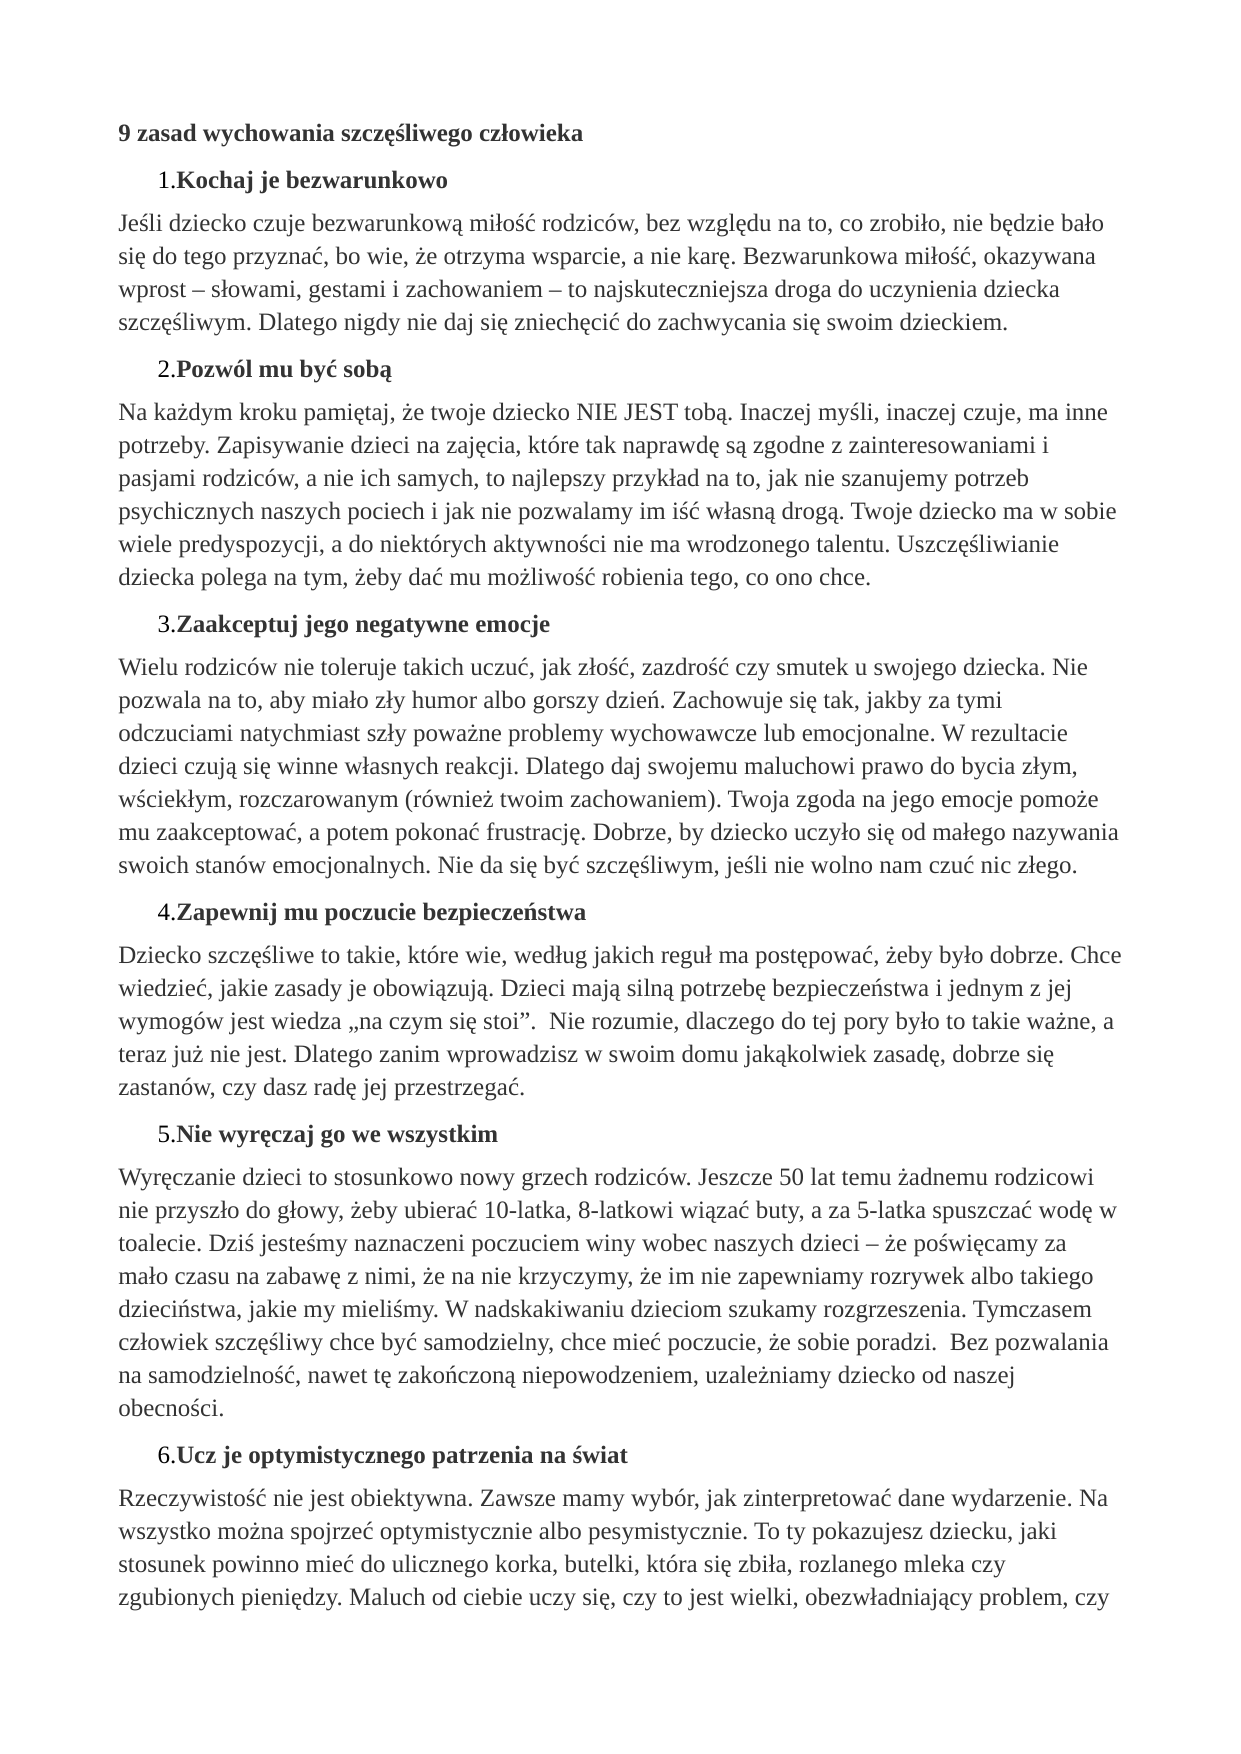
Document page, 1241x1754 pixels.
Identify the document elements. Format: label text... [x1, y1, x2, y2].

list Zapewnij mu poczucie bezpieczeństwa [118, 897, 1122, 926]
text Dziecko szczęśliwe to takie, które wie, według jakich reguł ma postępować, żeby było dobrze. Chce wiedzieć, jakie zasady je obowiązują. Dzieci mają silną potrzebę bezpieczeństwa i jednym z jej wymogów jest wiedza „na czym się stoi”. Nie rozumie, dlaczego do tej pory było to takie ważne, a teraz już nie jest. Dlatego zanim wprowadzisz w swoim domu jakąkolwiek zasadę, dobrze się zastanów, czy dasz radę jej przestrzegać. [118, 940, 1122, 1101]
list Nie wyręczaj go we wszystkim [118, 1119, 1122, 1148]
text Jeśli dziecko czuje bezwarunkową miłość rodziców, bez względu na to, co zrobiło, nie będzie bało się do tego przyznać, bo wie, że otrzyma wsparcie, a nie karę. Bezwarunkowa miłość, okazywana wprost – słowami, gestami i zachowaniem – to najskuteczniejsza droga do uczynienia dziecka szczęśliwym. Dlatego nigdy nie daj się zniechęcić do zachwycania się swoim dzieckiem. [118, 208, 1122, 336]
text Wielu rodziców nie toleruje takich uczuć, jak złość, zazdrość czy smutek u swojego dziecka. Nie pozwala na to, aby miało zły humor albo gorszy dzień. Zachowuje się tak, jakby za tymi odczuciami natychmiast szły poważne problemy wychowawcze lub emocjonalne. W rezultacie dzieci czują się winne własnych reakcji. Dlatego daj swojemu maluchowi prawo do bycia złym, wściekłym, rozczarowanym (również twoim zachowaniem). Twoja zgoda na jego emocje pomoże mu zaakceptować, a potem pokonać frustrację. Dobrze, by dziecko uczyło się od małego nazywania swoich stanów emocjonalnych. Nie da się być szczęśliwym, jeśli nie wolno nam czuć nic złego. [118, 652, 1122, 879]
text Na każdym kroku pamiętaj, że twoje dziecko NIE JEST tobą. Inaczej myśli, inaczej czuje, ma inne potrzeby. Zapisywanie dzieci na zajęcia, które tak naprawdę są zgodne z zainteresowaniami i pasjami rodziców, a nie ich samych, to najlepszy przykład na to, jak nie szanujemy potrzeb psychicznych naszych pociech i jak nie pozwalamy im iść własną drogą. Twoje dziecko ma w sobie wiele predyspozycji, a do niektórych aktywności nie ma wrodzonego talentu. Uszczęśliwianie dziecka polega na tym, żeby dać mu możliwość robienia tego, co ono chce. [118, 397, 1122, 591]
text 9 zasad wychowania szczęśliwego człowieka [118, 118, 1122, 147]
list Pozwól mu być sobą [118, 354, 1122, 383]
list Ucz je optymistycznego patrzenia na świat [118, 1440, 1122, 1469]
text Wyręczanie dzieci to stosunkowo nowy grzech rodziców. Jeszcze 50 lat temu żadnemu rodzicowi nie przyszło do głowy, żeby ubierać 10-latka, 8-latkowi wiązać buty, a za 5-latka spuszczać wodę w toalecie. Dziś jesteśmy naznaczeni poczuciem winy wobec naszych dzieci – że poświęcamy za mało czasu na zabawę z nimi, że na nie krzyczymy, że im nie zapewniamy rozrywek albo takiego dzieciństwa, jakie my mieliśmy. W nadskakiwaniu dzieciom szukamy rozgrzeszenia. Tymczasem człowiek szczęśliwy chce być samodzielny, chce mieć poczucie, że sobie poradzi. Bez pozwalania na samodzielność, nawet tę zakończoną niepowodzeniem, uzależniamy dziecko od naszej obecności. [118, 1162, 1122, 1422]
text Rzeczywistość nie jest obiektywna. Zawsze mamy wybór, jak zinterpretować dane wydarzenie. Na wszystko można spojrzeć optymistycznie albo pesymistycznie. To ty pokazujesz dziecku, jaki stosunek powinno mieć do ulicznego korka, butelki, która się zbiła, rozlanego mleka czy zgubionych pieniędzy. Maluch od ciebie uczy się, czy to jest wielki, obezwładniający problem, czy [118, 1483, 1122, 1611]
list Zaakceptuj jego negatywne emocje [118, 609, 1122, 638]
list Kochaj je bezwarunkowo [118, 165, 1122, 194]
